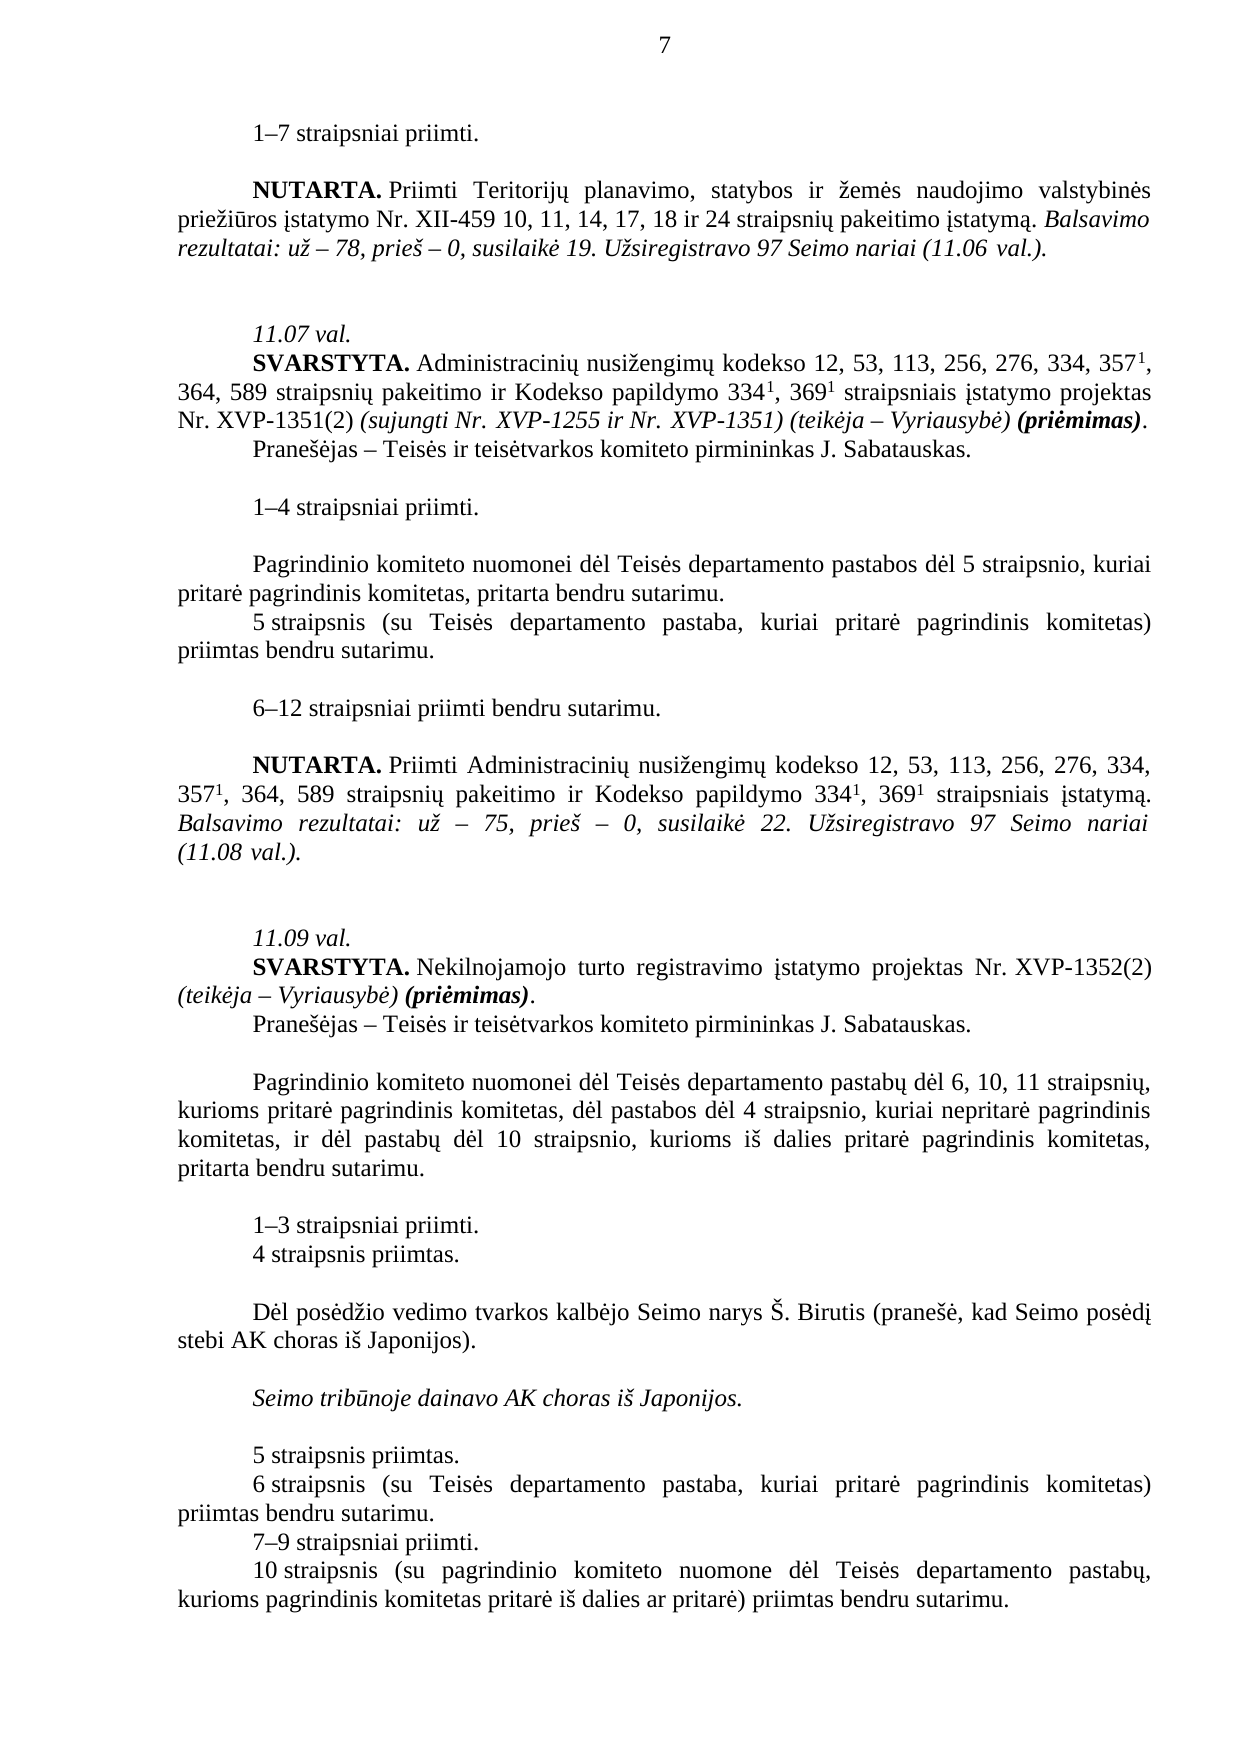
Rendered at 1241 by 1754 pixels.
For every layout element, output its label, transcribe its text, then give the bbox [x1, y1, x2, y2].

text 10 straipsnis (su pagrindinio komiteto nuomone dėl Teisės departamento pastabų, kurioms pagrindinis komitetas pritarė iš dalies ar pritarė) priimtas bendru sutarimu. [177, 1556, 1152, 1613]
text 1–4 straipsniai priimti. [177, 492, 1152, 521]
text Pranešėjas – Teisės ir teisėtvarkos komiteto pirmininkas J. Sabatauskas. [177, 1009, 1152, 1038]
text Pagrindinio komiteto nuomonei dėl Teisės departamento pastabos dėl 5 straipsnio, kuriai pritarė pagrindinis komitetas, pritarta bendru sutarimu. [177, 549, 1152, 607]
text 5 straipsnis (su Teisės departamento pastaba, kuriai pritarė pagrindinis komitetas) priimtas bendru sutarimu. [177, 607, 1152, 664]
text 7–9 straipsniai priimti. [177, 1527, 1152, 1556]
text 1–7 straipsniai priimti. [177, 118, 1152, 147]
text Seimo tribūnoje dainavo AK choras iš Japonijos. [177, 1383, 1152, 1412]
text SVARSTYTA. Administracinių nusižengimų kodekso 12, 53, 113, 256, 276, 334, 3571, 364, 589 straipsnių pakeitimo ir Kodekso papildymo 3341, 3691 straipsniais įstatymo projektas Nr. XVP-1351(2) (sujungti Nr. XVP-1255 ir Nr. XVP-1351) (teikėja – Vyriausybė) (priėmimas). [177, 348, 1152, 434]
text 6–12 straipsniai priimti bendru sutarimu. [177, 693, 1152, 722]
text SVARSTYTA. Nekilnojamojo turto registravimo įstatymo projektas Nr. XVP-1352(2) (teikėja – Vyriausybė) (priėmimas). [177, 952, 1152, 1009]
text 11.07 val. [177, 319, 1152, 348]
text 1–3 straipsniai priimti. [177, 1211, 1152, 1239]
text NUTARTA. Priimti Administracinių nusižengimų kodekso 12, 53, 113, 256, 276, 334, 3571, 364, 589 straipsnių pakeitimo ir Kodekso papildymo 3341, 3691 straipsniais įstatymą. Balsavimo rezultatai: už – 75, prieš – 0, susilaikė 22. Užsiregistravo 97 Seimo nariai (11.08 val.). [177, 751, 1152, 866]
text 5 straipsnis priimtas. [177, 1441, 1152, 1469]
text Pagrindinio komiteto nuomonei dėl Teisės departamento pastabų dėl 6, 10, 11 straipsnių, kurioms pritarė pagrindinis komitetas, dėl pastabos dėl 4 straipsnio, kuriai nepritarė pagrindinis komitetas, ir dėl pastabų dėl 10 straipsnio, kurioms iš dalies pritarė pagrindinis komitetas, pritarta bendru sutarimu. [177, 1067, 1152, 1182]
text 4 straipsnis priimtas. [177, 1239, 1152, 1268]
text NUTARTA. Priimti Teritorijų planavimo, statybos ir žemės naudojimo valstybinės priežiūros įstatymo Nr. XII-459 10, 11, 14, 17, 18 ir 24 straipsnių pakeitimo įstatymą. Balsavimo rezultatai: už – 78, prieš – 0, susilaikė 19. Užsiregistravo 97 Seimo nariai (11.06 val.). [177, 176, 1152, 262]
text 6 straipsnis (su Teisės departamento pastaba, kuriai pritarė pagrindinis komitetas) priimtas bendru sutarimu. [177, 1469, 1152, 1527]
text Pranešėjas – Teisės ir teisėtvarkos komiteto pirmininkas J. Sabatauskas. [177, 434, 1152, 463]
text 11.09 val. [177, 923, 1152, 952]
text Dėl posėdžio vedimo tvarkos kalbėjo Seimo narys Š. Birutis (pranešė, kad Seimo posėdį stebi AK choras iš Japonijos). [177, 1297, 1152, 1354]
